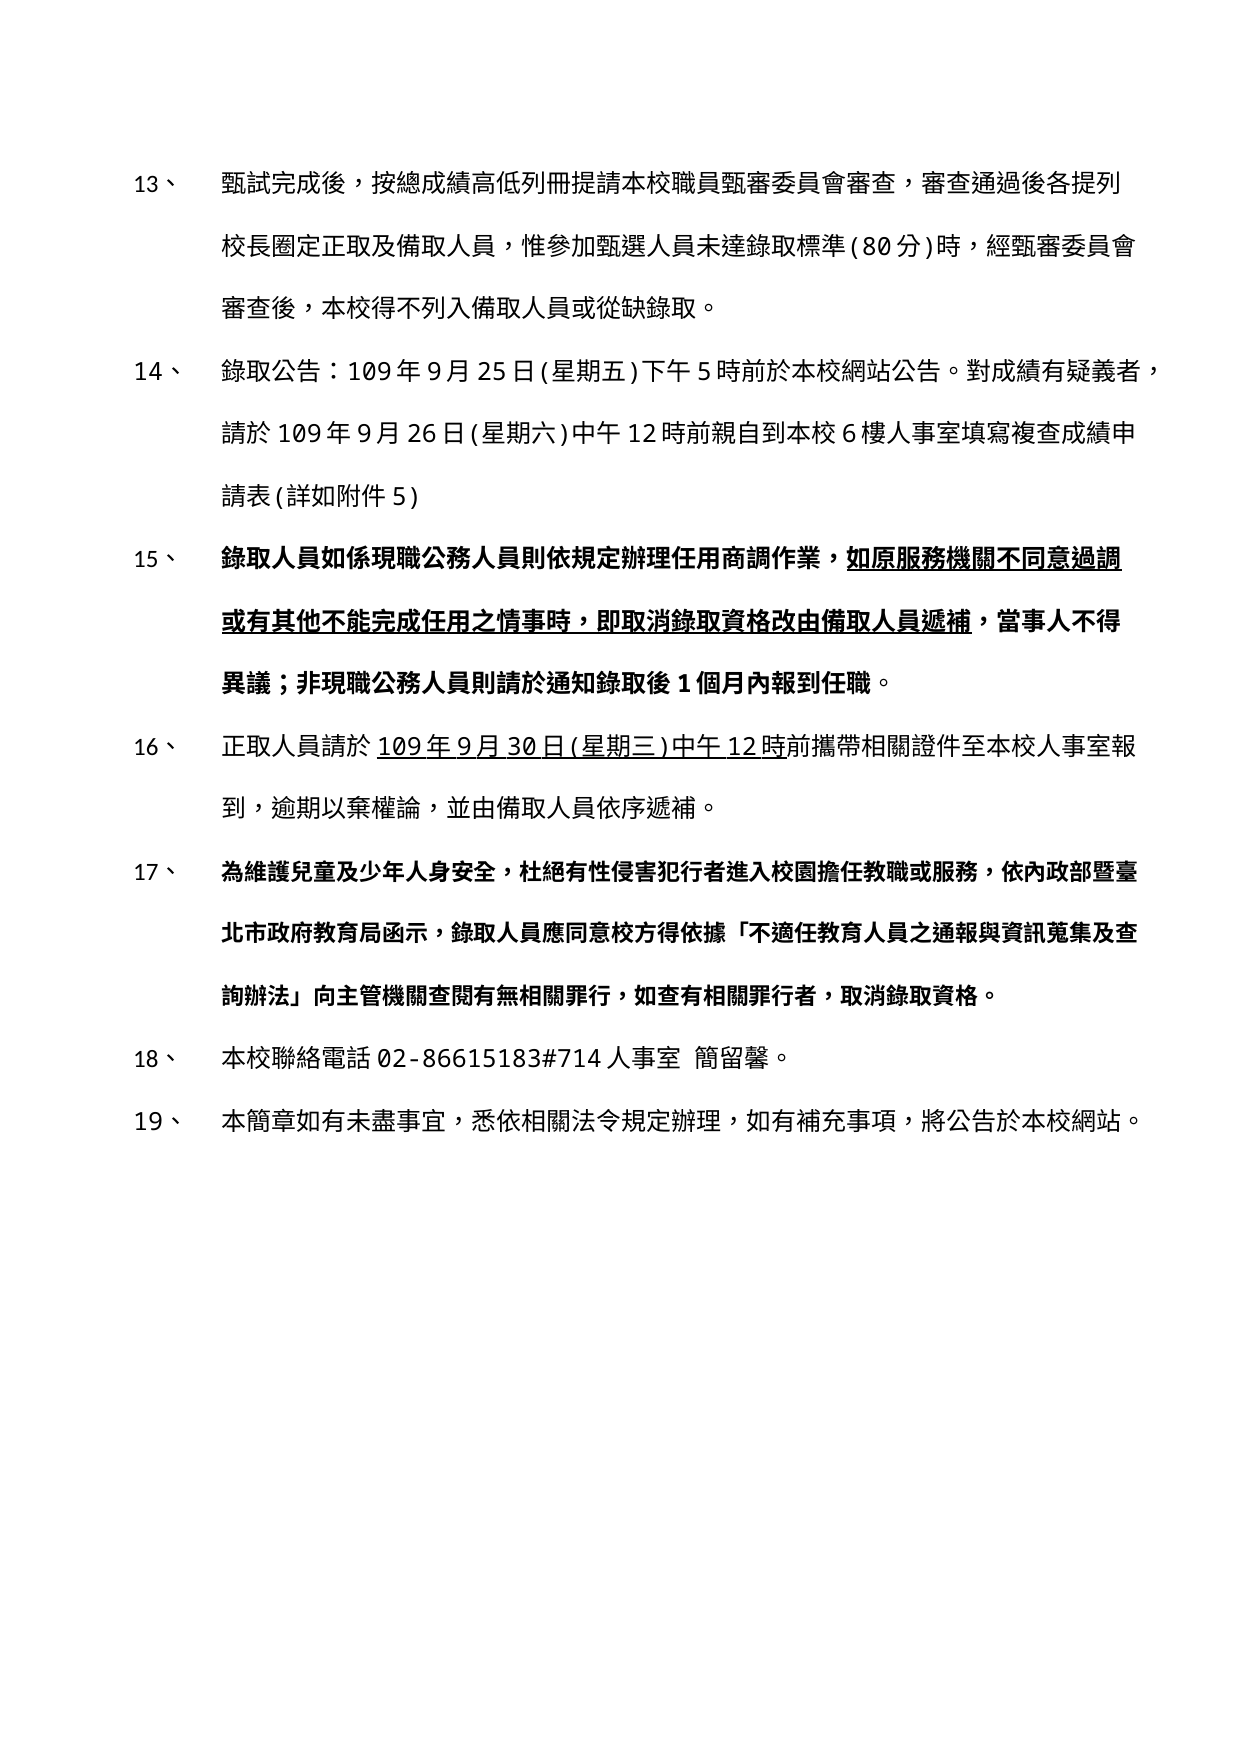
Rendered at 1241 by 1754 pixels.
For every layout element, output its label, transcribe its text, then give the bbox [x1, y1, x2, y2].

list 甄試完成後，按總成績高低列冊提請本校職員甄審委員會審查，審查通過後各提列校長圈定正取及備取人員，惟參加甄選人員未達錄取標準(80分)時，經甄審委員會審查後，本校得不列入備取人員或從缺錄取。 [133, 140, 1145, 327]
list 為維護兒童及少年人身安全，杜絕有性侵害犯行者進入校園擔任教職或服務，依內政部暨臺北市政府教育局函示，錄取人員應同意校方得依據「不適任教育人員之通報與資訊蒐集及查詢辦法」向主管機關查閱有無相關罪行，如查有相關罪行者，取消錄取資格。 [133, 827, 1145, 1015]
list 錄取人員如係現職公務人員則依規定辦理任用商調作業，如原服務機關不同意過調或有其他不能完成任用之情事時，即取消錄取資格改由備取人員遞補，當事人不得異議；非現職公務人員則請於通知錄取後1個月內報到任職。 [133, 515, 1145, 702]
text 請於109年9月26日(星期六)中午12時前親自到本校6樓人事室填寫複查成績申請表(詳如附件5) [222, 390, 1145, 515]
list 本校聯絡電話02-86615183#714人事室 簡留馨。 [133, 1015, 1145, 1077]
list 錄取公告：109年9月25日(星期五)下午5時前於本校網站公告。對成績有疑義者， [133, 327, 1145, 390]
list 本簡章如有未盡事宜，悉依相關法令規定辦理，如有補充事項，將公告於本校網站。 [133, 1077, 1145, 1140]
list 正取人員請於109年9月30日(星期三)中午12時前攜帶相關證件至本校人事室報到，逾期以棄權論，並由備取人員依序遞補。 [133, 702, 1145, 827]
